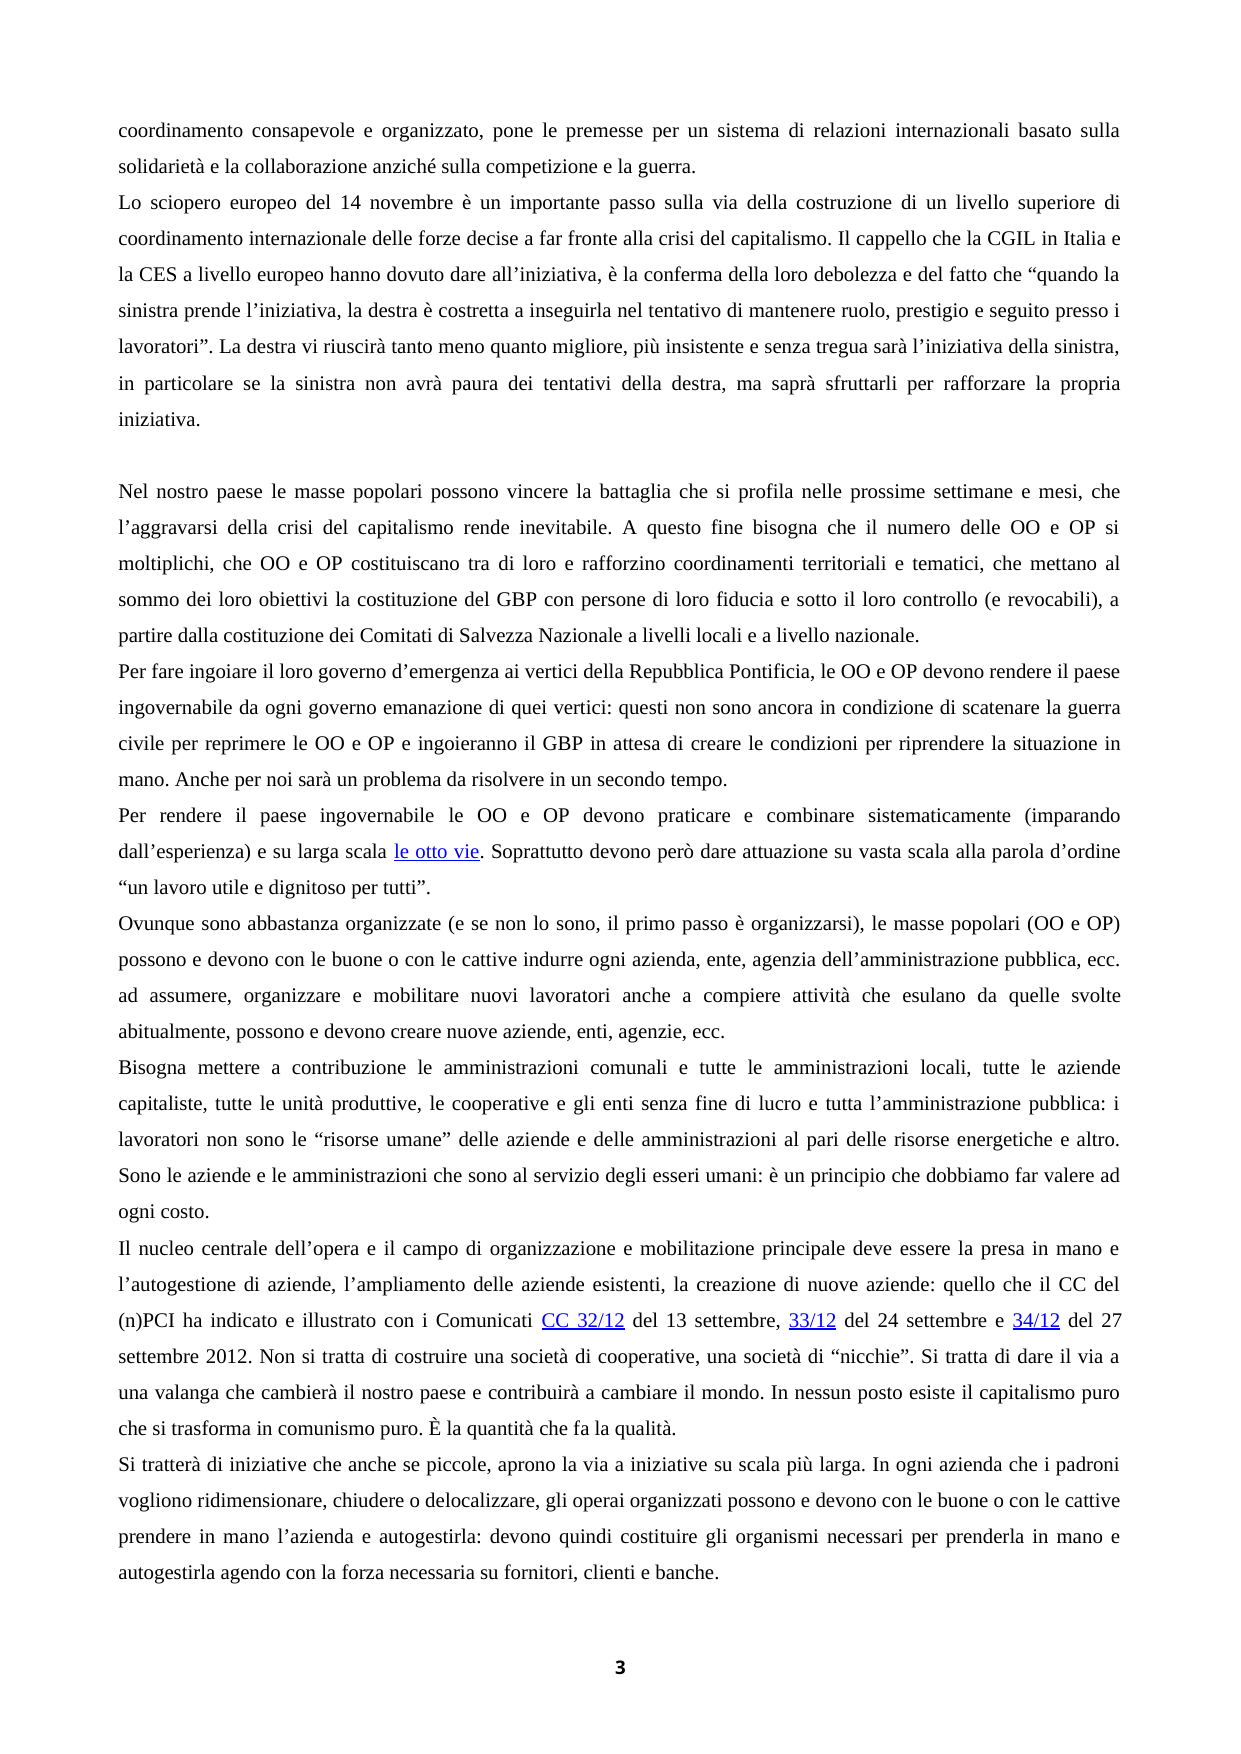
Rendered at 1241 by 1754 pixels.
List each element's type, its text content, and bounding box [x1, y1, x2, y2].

text Per rendere il paese ingovernabile le OO e OP devono praticare e combinare sistematicamente (imparando dall’esperienza) e su larga scala le otto vie. Soprattutto devono però dare attuazione su vasta scala alla parola d’ordine “un lavoro utile e dignitoso per tutti”. [118, 803, 1122, 899]
text Per fare ingoiare il loro governo d’emergenza ai vertici della Repubblica Pontificia, le OO e OP devono rendere il paese ingovernabile da ogni governo emanazione di quei vertici: questi non sono ancora in condizione di scatenare la guerra civile per reprimere le OO e OP e ingoieranno il GBP in attesa di creare le condizioni per riprendere la situazione in mano. Anche per noi sarà un problema da risolvere in un secondo tempo. [118, 659, 1122, 791]
text coordinamento consapevole e organizzato, pone le premesse per un sistema di relazioni internazionali basato sulla solidarietà e la collaborazione anziché sulla competizione e la guerra. [118, 118, 1122, 178]
text Lo sciopero europeo del 14 novembre è un importante passo sulla via della costruzione di un livello superiore di coordinamento internazionale delle forze decise a far fronte alla crisi del capitalismo. Il cappello che la CGIL in Italia e la CES a livello europeo hanno dovuto dare all’iniziativa, è la conferma della loro debolezza e del fatto che “quando la sinistra prende l’iniziativa, la destra è costretta a inseguirla nel tentativo di mantenere ruolo, prestigio e seguito presso i lavoratori”. La destra vi riuscirà tanto meno quanto migliore, più insistente e senza tregua sarà l’iniziativa della sinistra, in particolare se la sinistra non avrà paura dei tentativi della destra, ma saprà sfruttarli per rafforzare la propria iniziativa. [118, 190, 1122, 431]
text Nel nostro paese le masse popolari possono vincere la battaglia che si profila nelle prossime settimane e mesi, che l’aggravarsi della crisi del capitalismo rende inevitabile. A questo fine bisogna che il numero delle OO e OP si moltiplichi, che OO e OP costituiscano tra di loro e rafforzino coordinamenti territoriali e tematici, che mettano al sommo dei loro obiettivi la costituzione del GBP con persone di loro fiducia e sotto il loro controllo (e revocabili), a partire dalla costituzione dei Comitati di Salvezza Nazionale a livelli locali e a livello nazionale. [118, 478, 1122, 647]
text Si tratterà di iniziative che anche se piccole, aprono la via a iniziative su scala più larga. In ogni azienda che i padroni vogliono ridimensionare, chiudere o delocalizzare, gli operai organizzati possono e devono con le buone o con le cattive prendere in mano l’azienda e autogestirla: devono quindi costituire gli organismi necessari per prenderla in mano e autogestirla agendo con la forza necessaria su fornitori, clienti e banche. [118, 1452, 1122, 1584]
text Bisogna mettere a contribuzione le amministrazioni comunali e tutte le amministrazioni locali, tutte le aziende capitaliste, tutte le unità produttive, le cooperative e gli enti senza fine di lucro e tutta l’amministrazione pubblica: i lavoratori non sono le “risorse umane” delle aziende e delle amministrazioni al pari delle risorse energetiche e altro. Sono le aziende e le amministrazioni che sono al servizio degli esseri umani: è un principio che dobbiamo far valere ad ogni costo. [118, 1055, 1122, 1223]
text Ovunque sono abbastanza organizzate (e se non lo sono, il primo passo è organizzarsi), le masse popolari (OO e OP) possono e devono con le buone o con le cattive indurre ogni azienda, ente, agenzia dell’amministrazione pubblica, ecc. ad assumere, organizzare e mobilitare nuovi lavoratori anche a compiere attività che esulano da quelle svolte abitualmente, possono e devono creare nuove aziende, enti, agenzie, ecc. [118, 911, 1122, 1043]
text Il nucleo centrale dell’opera e il campo di organizzazione e mobilitazione principale deve essere la presa in mano e l’autogestione di aziende, l’ampliamento delle aziende esistenti, la creazione di nuove aziende: quello che il CC del (n)PCI ha indicato e illustrato con i Comunicati CC 32/12 del 13 settembre, 33/12 del 24 settembre e 34/12 del 27 settembre 2012. Non si tratta di costruire una società di cooperative, una società di “nicchie”. Si tratta di dare il via a una valanga che cambierà il nostro paese e contribuirà a cambiare il mondo. In nessun posto esiste il capitalismo puro che si trasforma in comunismo puro. È la quantità che fa la qualità. [118, 1235, 1122, 1440]
